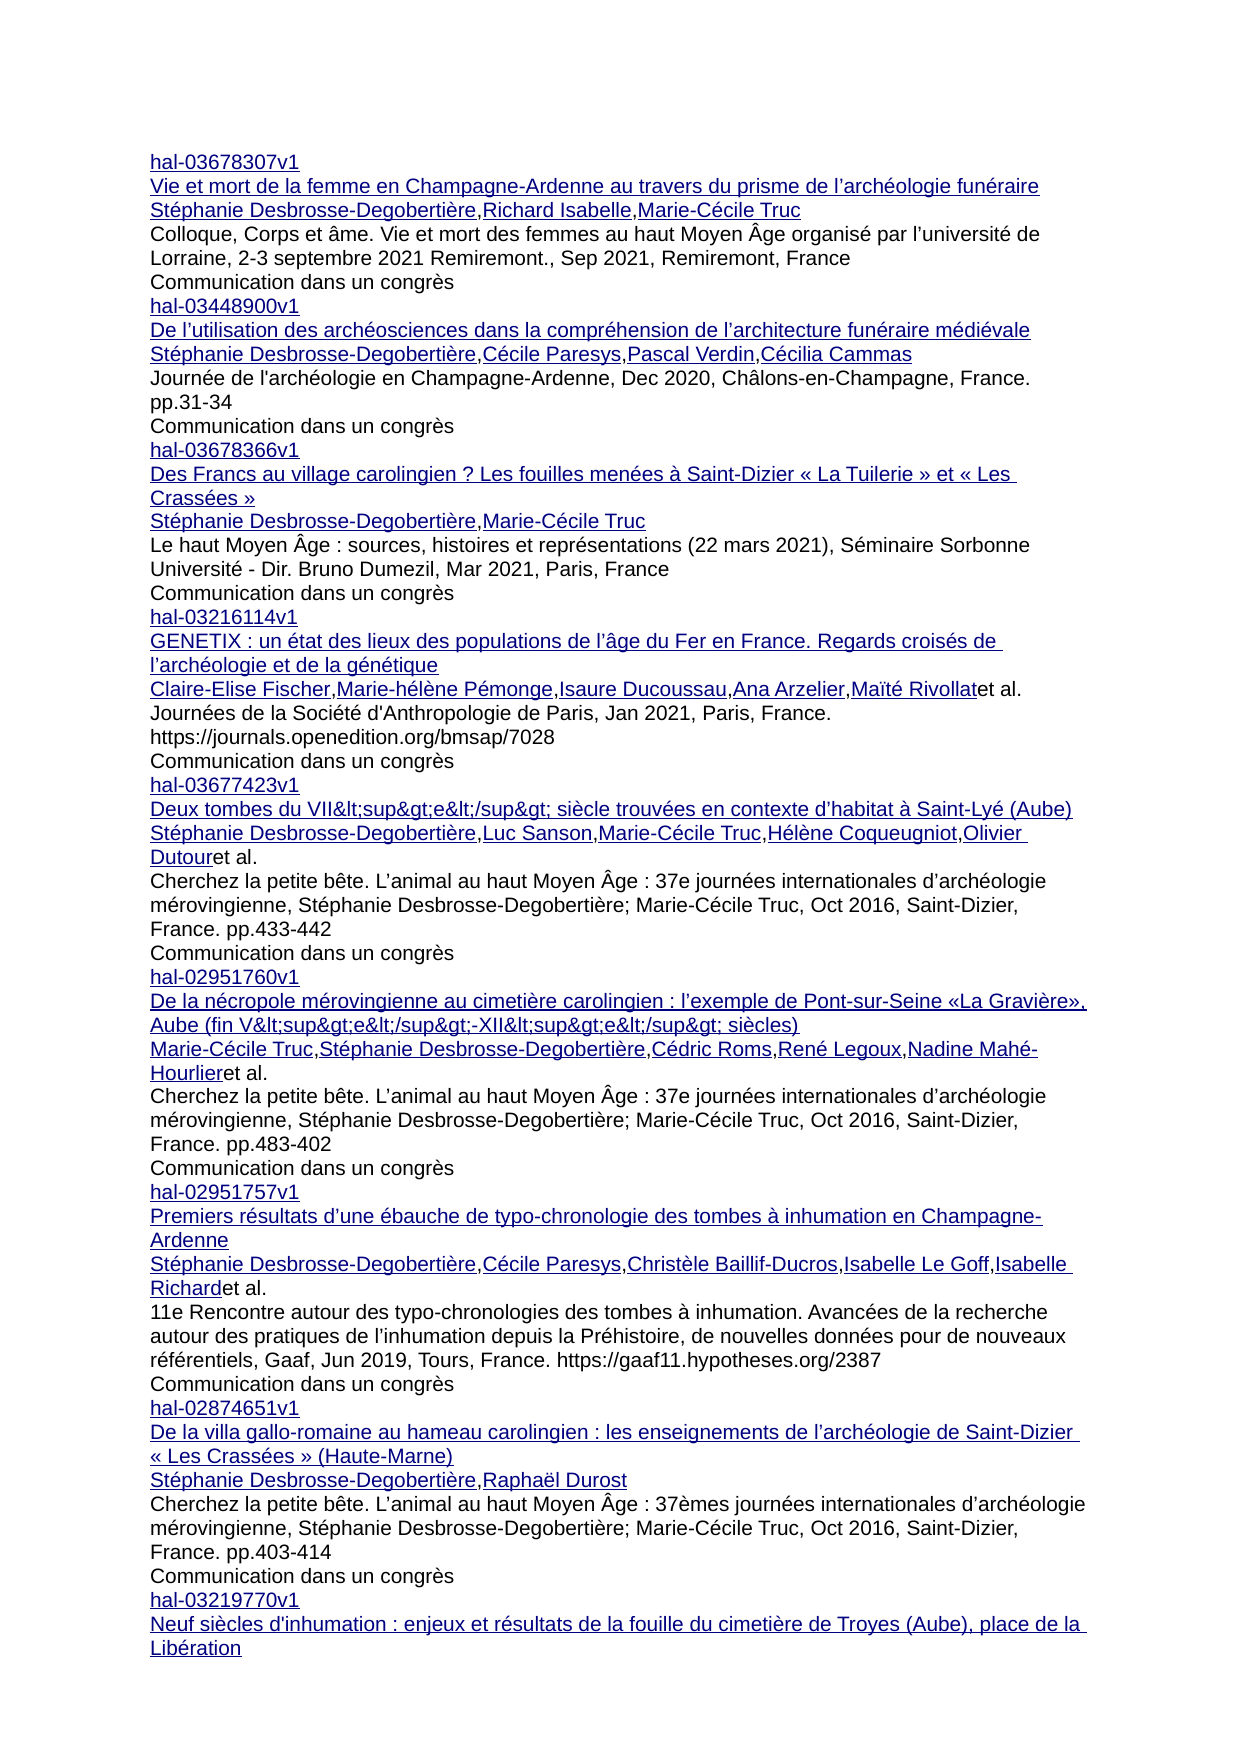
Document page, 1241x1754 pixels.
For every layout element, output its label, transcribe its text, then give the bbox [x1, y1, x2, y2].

table_cell De l’utilisation des archéosciences dans la compréhension de l’architecture funéraire médiévale Stéphanie Desbrosse-Degobertière,Cécile Paresys,Pascal Verdin,Cécilia Cammas Journée de l'archéologie en Champagne-Ardenne, Dec 2020, Châlons-en-Champagne, France. pp.31-34 Communication dans un congrès hal-03678366v1 [150, 318, 1090, 461]
table_cell Neuf siècles d'inhumation : enjeux et résultats de la fouille du cimetière de Troyes (Aube), place de la Libération [150, 1611, 1090, 1659]
table_cell Deux tombes du VII&lt;sup&gt;e&lt;/sup&gt; siècle trouvées en contexte d’habitat à Saint-Lyé (Aube) Stéphanie Desbrosse-Degobertière,Luc Sanson,Marie-Cécile Truc,Hélène Coqueugniot,Olivier Dutouret al. Cherchez la petite bête. L’animal au haut Moyen Âge : 37e journées internationales d’archéologie mérovingienne, Stéphanie Desbrosse-Degobertière; Marie-Cécile Truc, Oct 2016, Saint-Dizier, France. pp.433-442 Communication dans un congrès hal-02951760v1 [150, 797, 1090, 988]
table_cell De la villa gallo-romaine au hameau carolingien : les enseignements de l’archéologie de Saint-Dizier « Les Crassées » (Haute-Marne) Stéphanie Desbrosse-Degobertière,Raphaël Durost Cherchez la petite bête. L’animal au haut Moyen Âge : 37èmes journées internationales d’archéologie mérovingienne, Stéphanie Desbrosse-Degobertière; Marie-Cécile Truc, Oct 2016, Saint-Dizier, France. pp.403-414 Communication dans un congrès hal-03219770v1 [150, 1420, 1090, 1611]
table_cell Premiers résultats d’une ébauche de typo-chronologie des tombes à inhumation en Champagne-Ardenne Stéphanie Desbrosse-Degobertière,Cécile Paresys,Christèle Baillif-Ducros,Isabelle Le Goff,Isabelle Richardet al. 11e Rencontre autour des typo-chronologies des tombes à inhumation. Avancées de la recherche autour des pratiques de l’inhumation depuis la Préhistoire, de nouvelles données pour de nouveaux référentiels, Gaaf, Jun 2019, Tours, France. https://gaaf11.hypotheses.org/2387 Communication dans un congrès hal-02874651v1 [150, 1204, 1090, 1420]
table_cell Vie et mort de la femme en Champagne-Ardenne au travers du prisme de l’archéologie funéraire Stéphanie Desbrosse-Degobertière,Richard Isabelle,Marie-Cécile Truc Colloque, Corps et âme. Vie et mort des femmes au haut Moyen Âge organisé par l’université de Lorraine, 2-3 septembre 2021 Remiremont., Sep 2021, Remiremont, France Communication dans un congrès hal-03448900v1 [150, 174, 1090, 318]
table_cell GENETIX : un état des lieux des populations de l’âge du Fer en France. Regards croisés de l’archéologie et de la génétique Claire-Elise Fischer,Marie‐hélène Pémonge,Isaure Ducoussau,Ana Arzelier,Maïté Rivollatet al. Journées de la Société d'Anthropologie de Paris, Jan 2021, Paris, France. https://journals.openedition.org/bmsap/7028 Communication dans un congrès hal-03677423v1 [150, 629, 1090, 797]
table_cell hal-03678307v1 [150, 150, 1090, 174]
table_cell De la nécropole mérovingienne au cimetière carolingien : l’exemple de Pont-sur-Seine «La Gravière», Aube (fin V&lt;sup&gt;e&lt;/sup&gt;-XII&lt;sup&gt;e&lt;/sup&gt; siècles) Marie-Cécile Truc,Stéphanie Desbrosse-Degobertière,Cédric Roms,René Legoux,Nadine Mahé-Hourlieret al. Cherchez la petite bête. L’animal au haut Moyen Âge : 37e journées internationales d’archéologie mérovingienne, Stéphanie Desbrosse-Degobertière; Marie-Cécile Truc, Oct 2016, Saint-Dizier, France. pp.483-402 Communication dans un congrès hal-02951757v1 [150, 989, 1090, 1204]
table_cell Des Francs au village carolingien ? Les fouilles menées à Saint-Dizier « La Tuilerie » et « Les Crassées » Stéphanie Desbrosse-Degobertière,Marie-Cécile Truc Le haut Moyen Âge : sources, histoires et représentations (22 mars 2021), Séminaire Sorbonne Université - Dir. Bruno Dumezil, Mar 2021, Paris, France Communication dans un congrès hal-03216114v1 [150, 461, 1090, 629]
